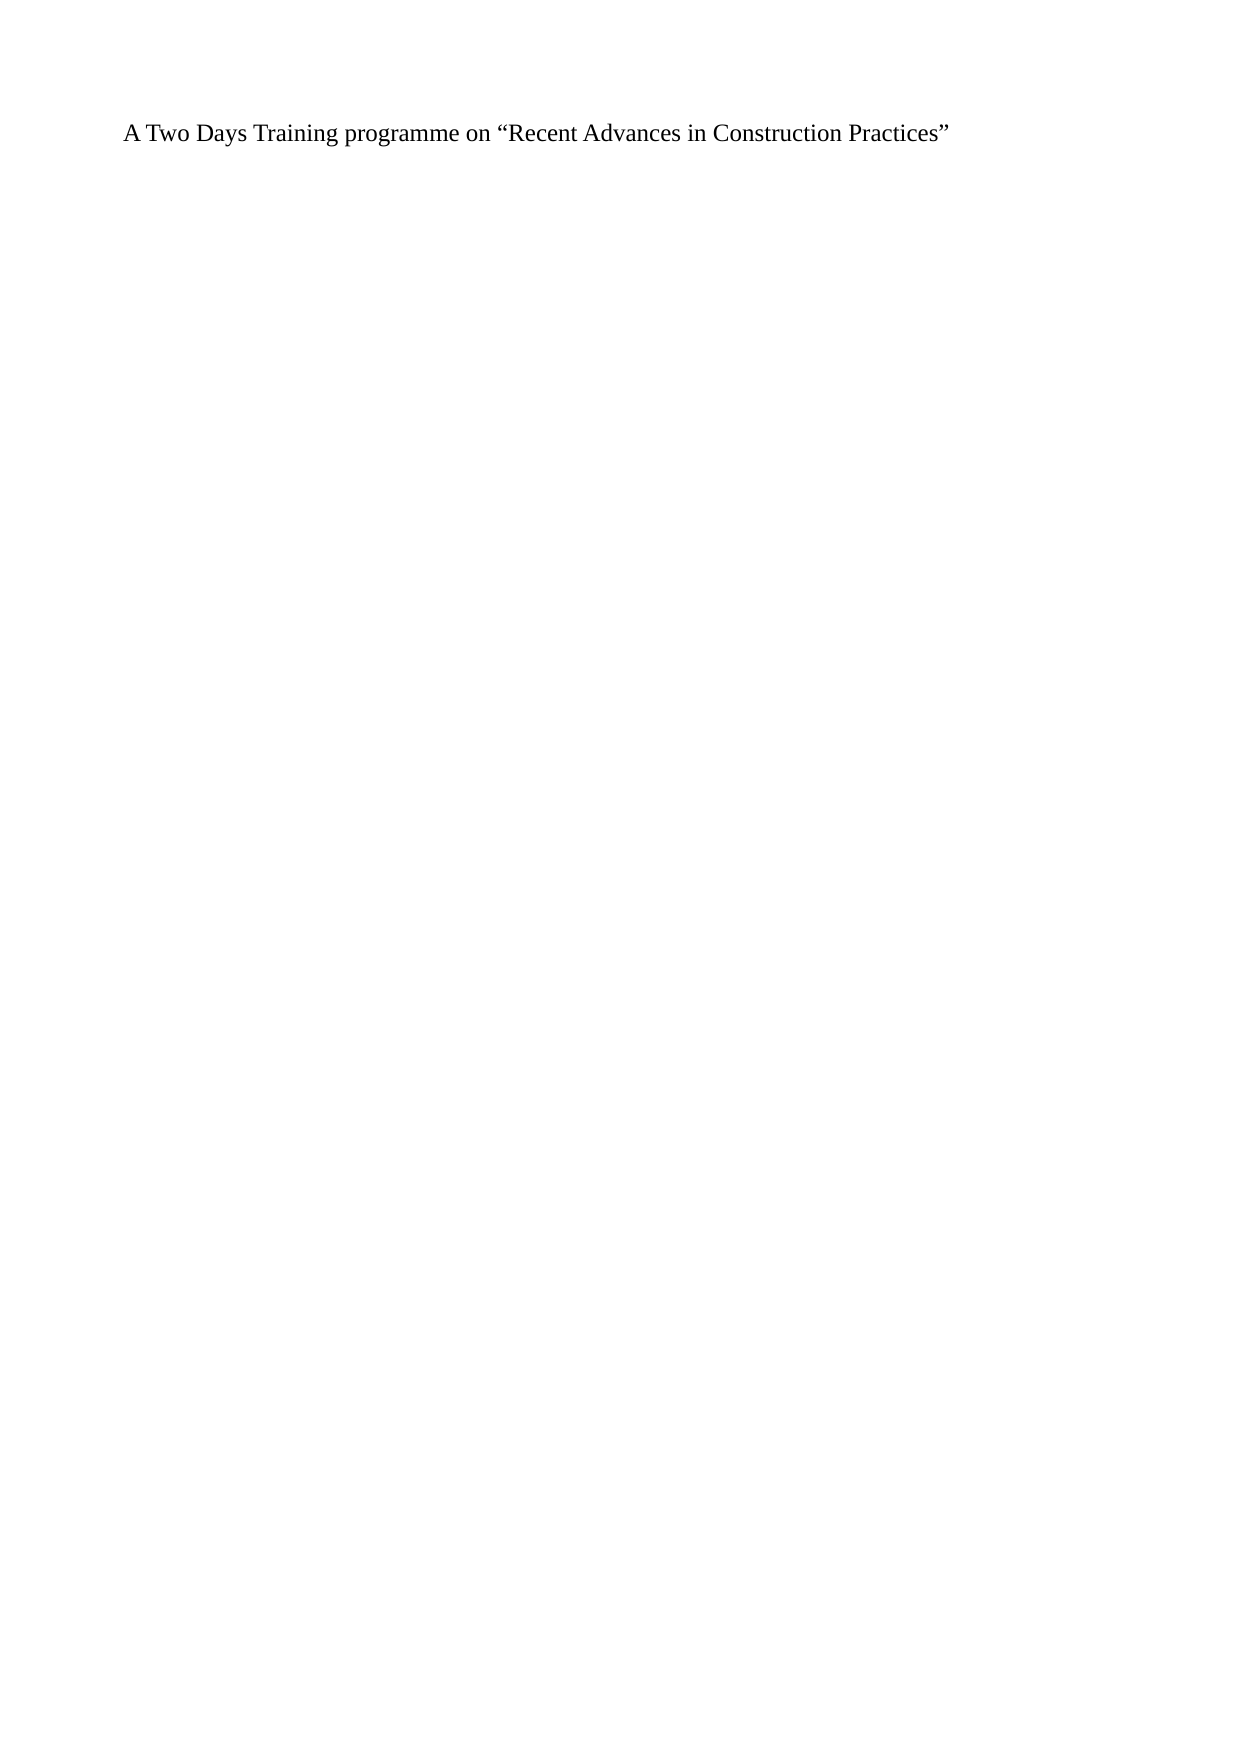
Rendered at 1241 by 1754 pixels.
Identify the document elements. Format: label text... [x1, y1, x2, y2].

text A Two Days Training programme on “Recent Advances in Construction Practices” [118, 118, 1122, 147]
